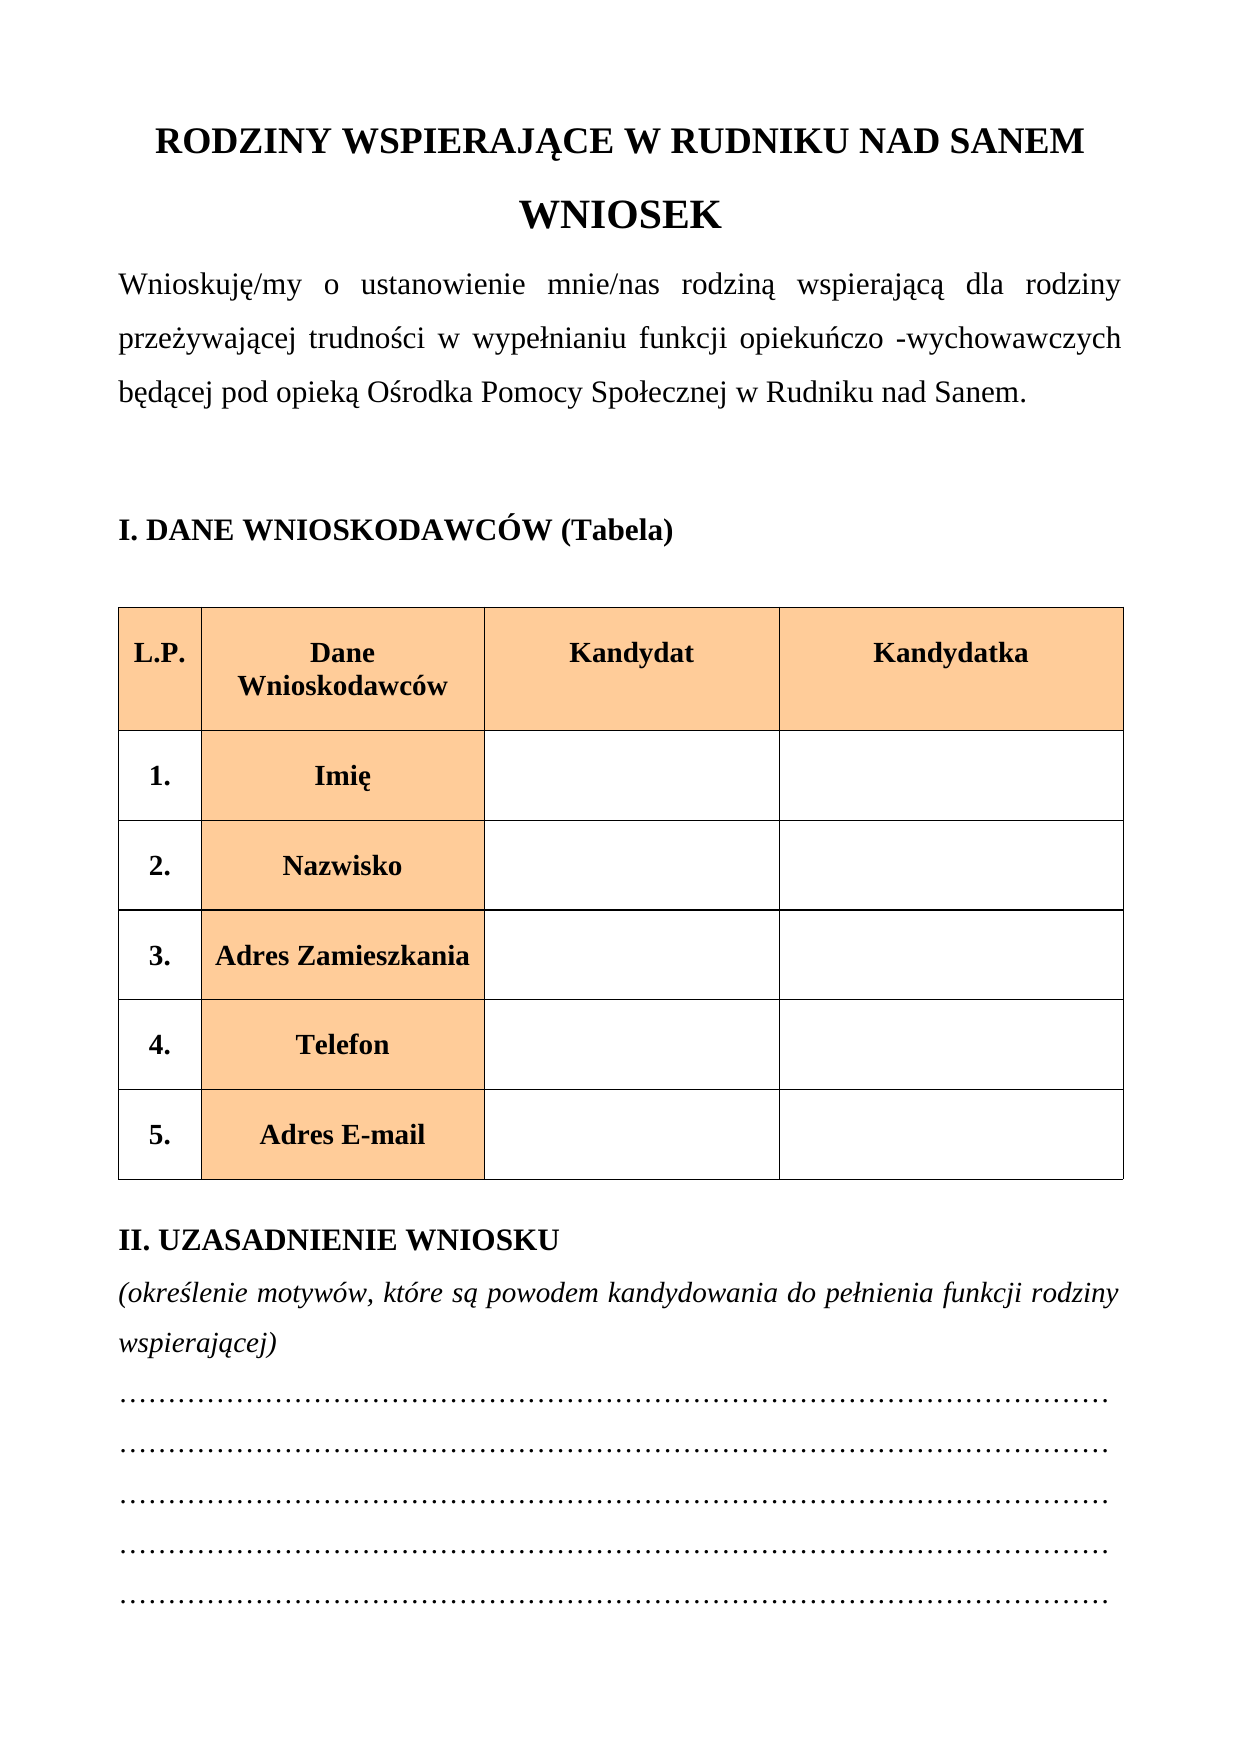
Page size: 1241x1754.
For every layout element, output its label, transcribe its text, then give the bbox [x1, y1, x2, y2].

text RODZINY WSPIERAJĄCE W RUDNIKU NAD SANEM [118, 118, 1122, 161]
table_cell [485, 1000, 779, 1089]
text (określenie motywów, które są powodem kandydowania do pełnienia funkcji rodziny wspierającej) [118, 1275, 1122, 1358]
table_cell Imię [202, 731, 484, 820]
table_cell [485, 911, 779, 999]
text …………………………………………………………………………………………………………………………………………………………………………………………………………………………………………………………………………………………………………………………………………………………………………………………………………………………………………………………………… [118, 1375, 1122, 1610]
table_cell [485, 1090, 779, 1179]
table_header L.P. [119, 608, 201, 730]
table_cell 3. [119, 911, 201, 999]
table_cell 1. [119, 731, 201, 820]
table_cell [485, 821, 779, 909]
table_cell Nazwisko [202, 821, 484, 909]
table_cell [780, 911, 1123, 999]
table_cell [780, 821, 1123, 909]
text II. UZASADNIENIE WNIOSKU [118, 1221, 1122, 1257]
table_header Kandydatka [780, 608, 1123, 730]
table_cell [485, 731, 779, 820]
text WNIOSEK [118, 189, 1122, 237]
table_cell [780, 731, 1123, 820]
table_header Dane Wnioskodawców [202, 608, 484, 730]
table_cell Adres E-mail [202, 1090, 484, 1179]
table_cell Adres Zamieszkania [202, 911, 484, 999]
table_cell [780, 1000, 1123, 1089]
table_header Kandydat [485, 608, 779, 730]
table_cell 2. [119, 821, 201, 909]
table_cell Telefon [202, 1000, 484, 1089]
text I. DANE WNIOSKODAWCÓW (Tabela) [118, 511, 1122, 547]
table_cell [780, 1090, 1123, 1179]
table_cell 4. [119, 1000, 201, 1089]
text Wnioskuję/my o ustanowienie mnie/nas rodziną wspierającą dla rodziny przeżywającej trudności w wypełnianiu funkcji opiekuńczo -wychowawczych będącej pod opieką Ośrodka Pomocy Społecznej w Rudniku nad Sanem. [118, 265, 1122, 409]
table_cell 5. [119, 1090, 201, 1179]
